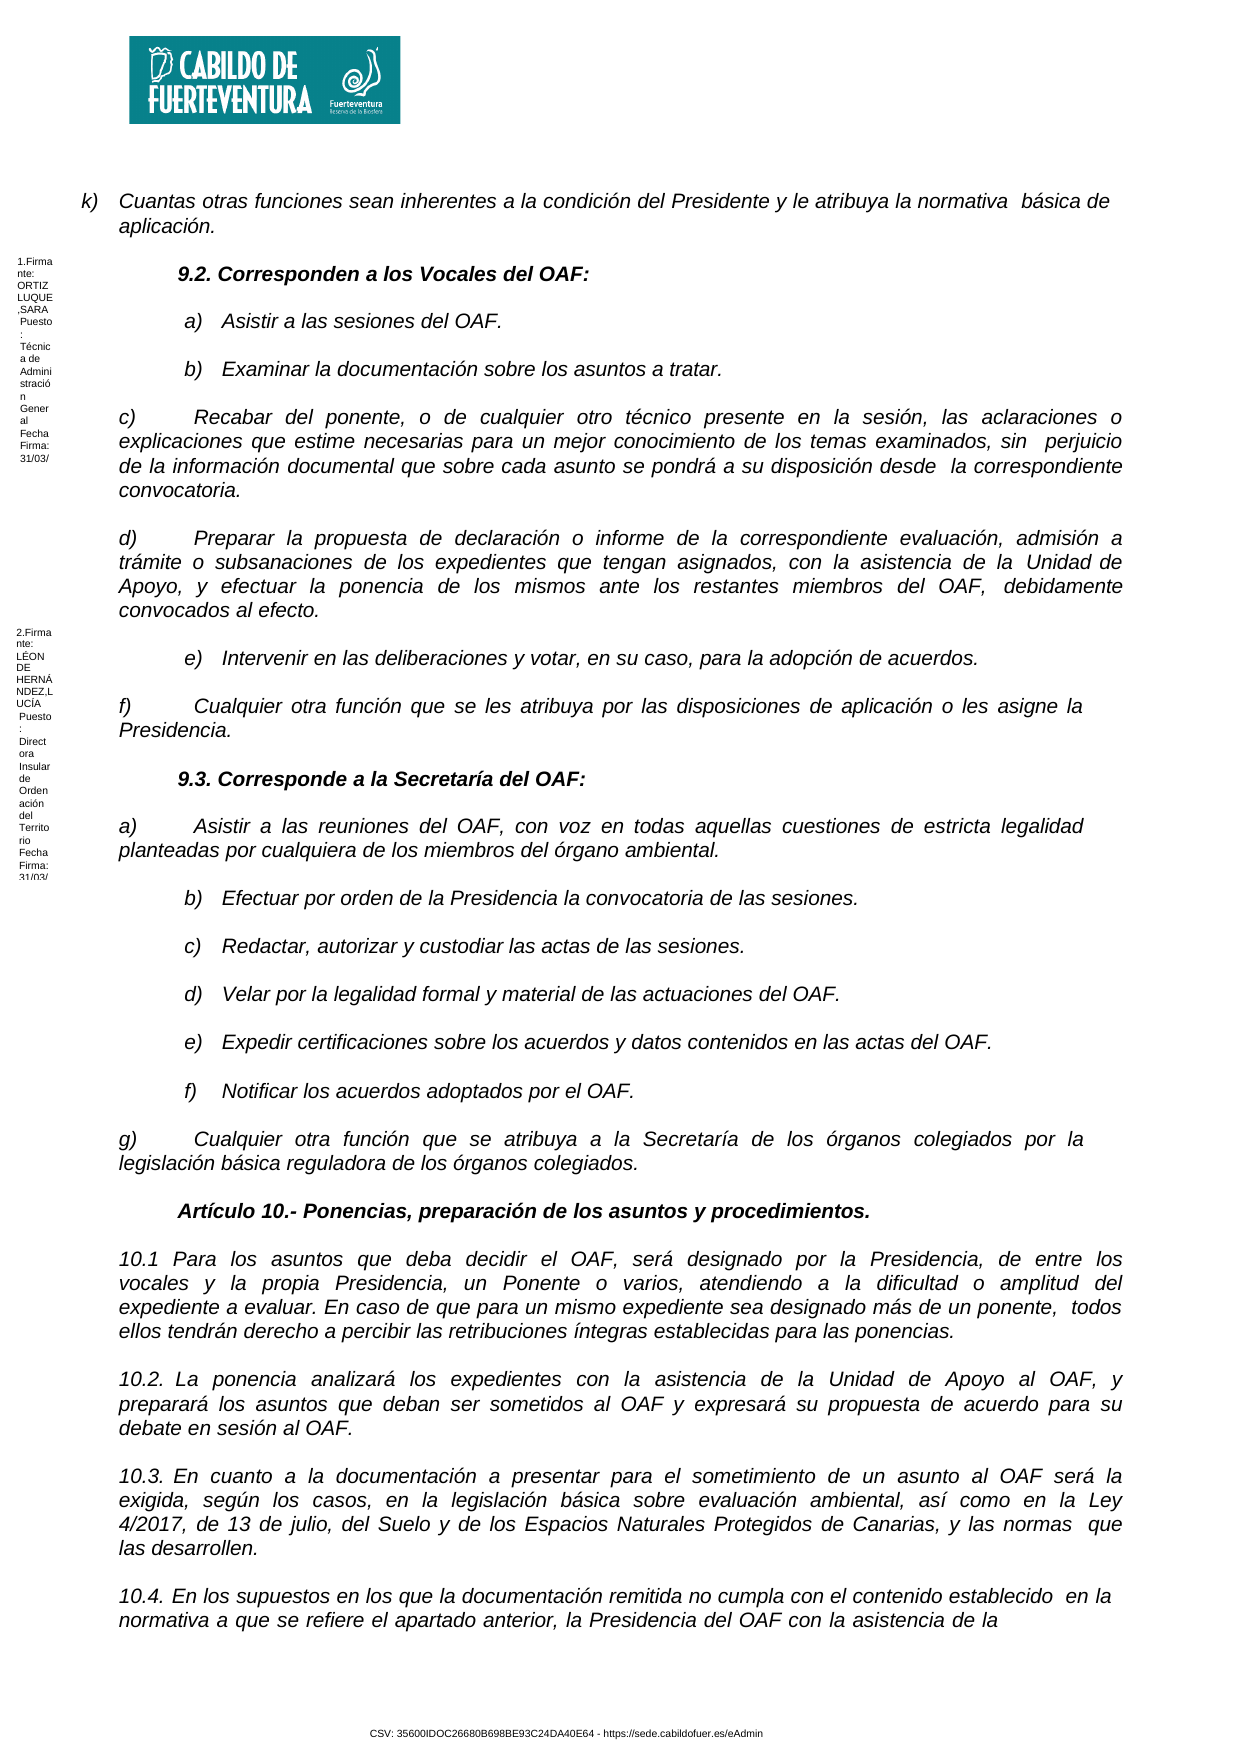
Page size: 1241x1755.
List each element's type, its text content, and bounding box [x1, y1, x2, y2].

list Recabar del ponente, o de cualquier otro técnico presente en la sesión, las aclaraciones o explicaciones que estime necesarias para un mejor conocimiento de los temas examinados, sin perjuicio de la información documental que sobre cada asunto se pondrá a su disposición desde la correspondiente convocatoria. [119, 405, 1123, 502]
list Cualquier otra función que se les atribuya por las disposiciones de aplicación o les asigne la Presidencia. [119, 694, 1123, 742]
list La ponencia analizará los expedientes con la asistencia de la Unidad de Apoyo al OAF, y preparará los asuntos que deban ser sometidos al OAF y expresará su propuesta de acuerdo para su debate en sesión al OAF. [119, 1367, 1123, 1439]
list Efectuar por orden de la Presidencia la convocatoria de las sesiones. [184, 886, 1241, 910]
list Preparar la propuesta de declaración o informe de la correspondiente evaluación, admisión a trámite o subsanaciones de los expedientes que tengan asignados, con la asistencia de la Unidad de Apoyo, y efectuar la ponencia de los mismos ante los restantes miembros del OAF, debidamente convocados al efecto. [119, 526, 1123, 622]
text Puesto: Directora Insular de Ordenación del Territorio Fecha Firma: 31/03/2025 14:27:04 [19, 711, 52, 879]
list Cuantas otras funciones sean inherentes a la condición del Presidente y le atribuya la normativa básica de aplicación. [81, 189, 1123, 237]
list Corresponden a los Vocales del OAF: [177, 262, 1241, 286]
text Puesto: Técnica de Administración General Fecha Firma: 31/03/2025 14:08:40 [20, 316, 53, 462]
list Asistir a las reuniones del OAF, con voz en todas aquellas cuestiones de estricta legalidad planteadas por cualquiera de los miembros del órgano ambiental. [119, 814, 1123, 862]
list Redactar, autorizar y custodiar las actas de las sesiones. [184, 934, 1241, 958]
list Asistir a las sesiones del OAF. [184, 309, 1241, 333]
list Velar por la legalidad formal y material de las actuaciones del OAF. [184, 982, 1241, 1006]
list Cualquier otra función que se atribuya a la Secretaría de los órganos colegiados por la legislación básica reguladora de los órganos colegiados. [119, 1127, 1123, 1175]
text 2.Firmante: LÉON DE HERNÁNDEZ,LUCÍA [16, 626, 53, 710]
text 1.Firmante: ORTIZ LUQUE,SARA [17, 255, 54, 315]
subtitle Artículo 10.- Ponencias, preparación de los asuntos y procedimientos. [177, 1199, 1241, 1223]
list Notificar los acuerdos adoptados por el OAF. [184, 1079, 1241, 1103]
list En cuanto a la documentación a presentar para el sometimiento de un asunto al OAF será la exigida, según los casos, en la legislación básica sobre evaluación ambiental, así como en la Ley 4/2017, de 13 de julio, del Suelo y de los Espacios Naturales Protegidos de Canarias, y las normas que las desarrollen. [119, 1464, 1123, 1560]
list En los supuestos en los que la documentación remitida no cumpla con el contenido establecido en la normativa a que se refiere el apartado anterior, la Presidencia del OAF con la asistencia de la [119, 1584, 1123, 1632]
list Intervenir en las deliberaciones y votar, en su caso, para la adopción de acuerdos. [184, 646, 1241, 670]
list Corresponde a la Secretaría del OAF: [177, 766, 1241, 790]
list Examinar la documentación sobre los asuntos a tratar. [184, 357, 1241, 381]
text 10.1 Para los asuntos que deba decidir el OAF, será designado por la Presidencia, de entre los vocales y la propia Presidencia, un Ponente o varios, atendiendo a la dificultad o amplitud del expediente a evaluar. En caso de que para un mismo expediente sea designado más de un ponente, todos ellos tendrán derecho a percibir las retribuciones íntegras establecidas para las ponencias. [119, 1247, 1123, 1343]
list Expedir certificaciones sobre los acuerdos y datos contenidos en las actas del OAF. [184, 1030, 1241, 1054]
